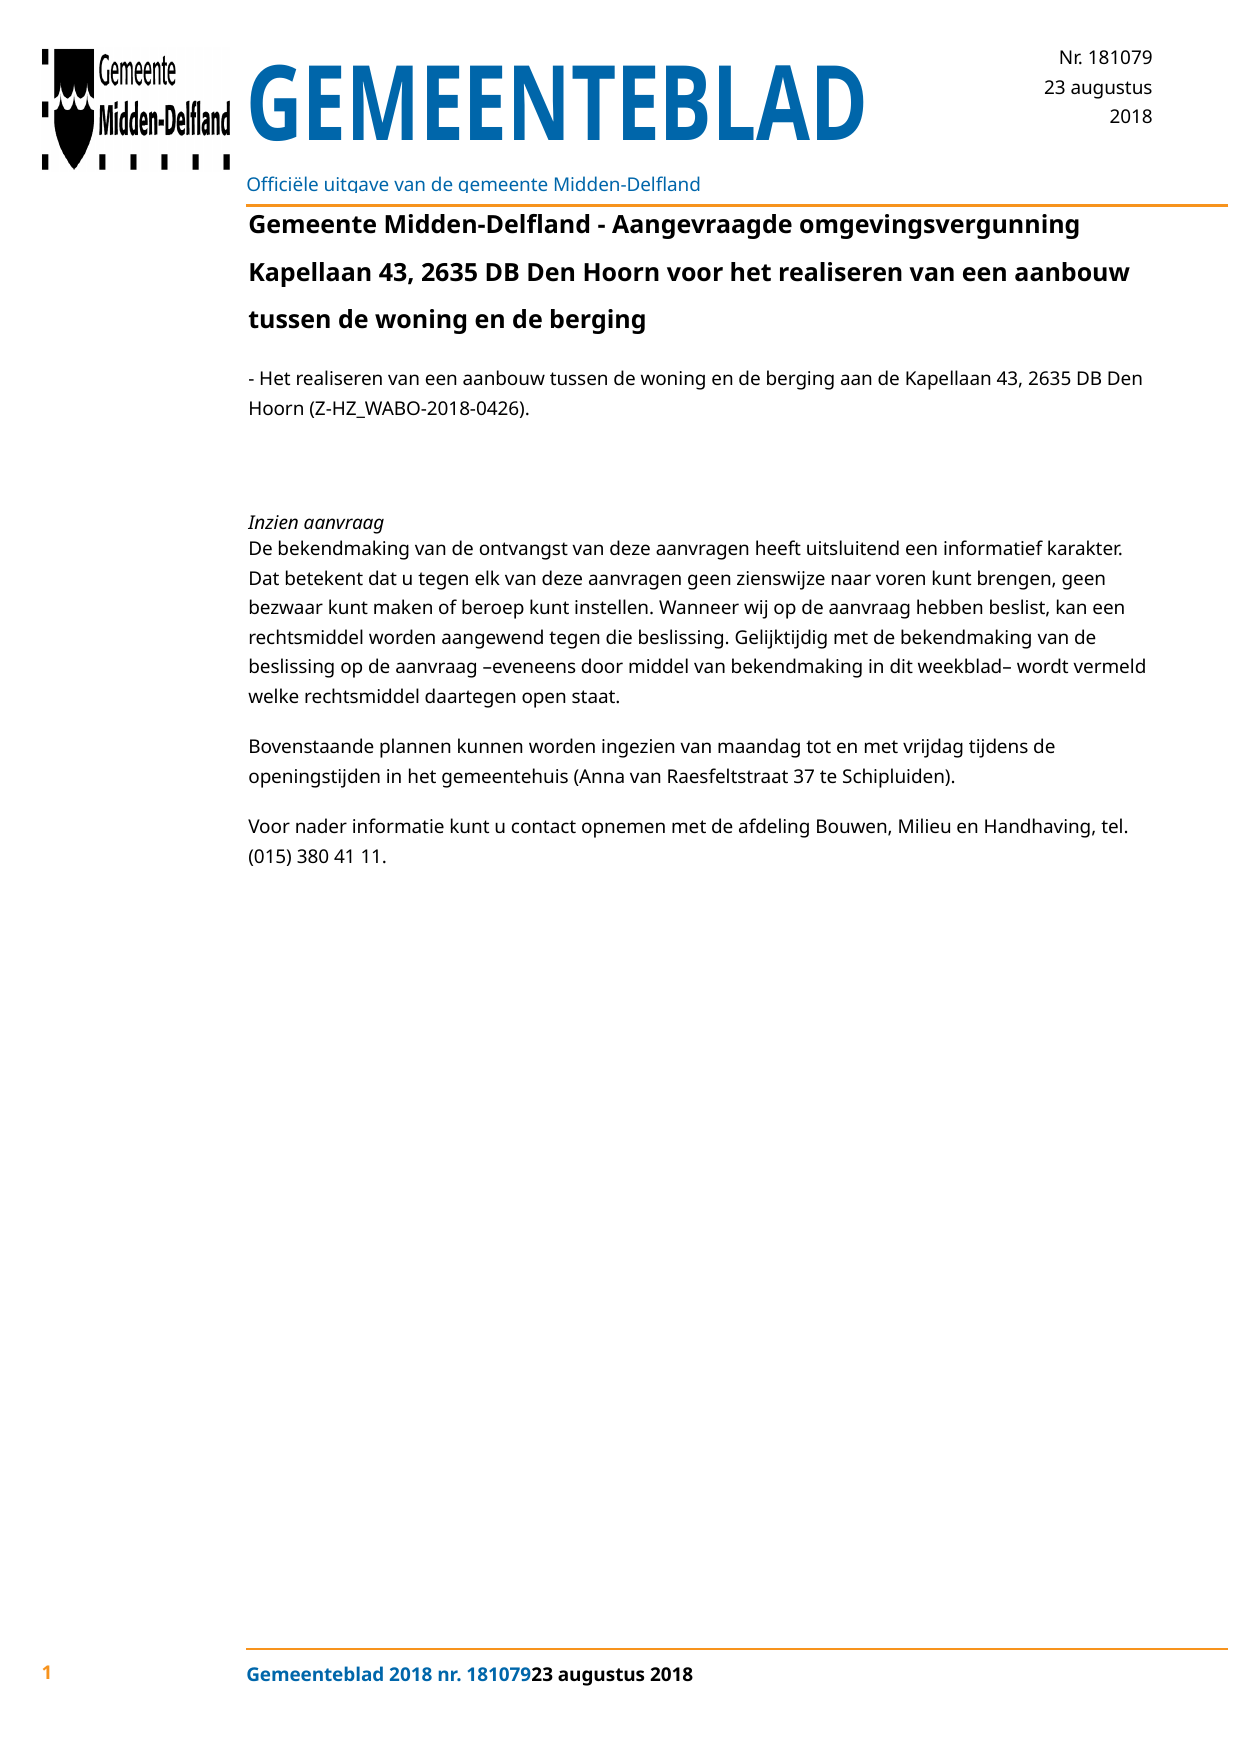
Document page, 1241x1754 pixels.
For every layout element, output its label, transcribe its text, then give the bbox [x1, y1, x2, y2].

text Bovenstaande plannen kunnen worden ingezien van maandag tot en met vrijdag tijdens de openingstijden in het gemeentehuis (Anna van Raesfeltstraat 37 te Schipluiden). [248, 733, 1152, 789]
text Voor nader informatie kunt u contact opnemen met de afdeling Bouwen, Milieu en Handhaving, tel. (015) 380 41 11. [248, 813, 1152, 869]
text Gemeente Midden-Delfland - Aangevraagde omgevingsvergunning Kapellaan 43, 2635 DB Den Hoorn voor het realiseren van een aanbouw tussen de woning en de berging [248, 207, 1152, 336]
text - Het realiseren van een aanbouw tussen de woning en de berging aan de Kapellaan 43, 2635 DB Den Hoorn (Z-HZ_WABO-2018-0426). [248, 366, 1152, 421]
text De bekendmaking van de ontvangst van deze aanvragen heeft uitsluitend een informatief karakter. Dat betekent dat u tegen elk van deze aanvragen geen zienswijze naar voren kunt brengen, geen bezwaar kunt maken of beroep kunt instellen. Wanneer wij op de aanvraag hebben beslist, kan een rechtsmiddel worden aangewend tegen die beslissing. Gelijktijdig met de bekendmaking van de beslissing op de aanvraag –eveneens door middel van bekendmaking in dit weekblad– wordt vermeld welke rechtsmiddel daartegen open staat. [248, 535, 1152, 709]
text Inzien aanvraag [248, 509, 1152, 535]
picture [41, 47, 231, 172]
